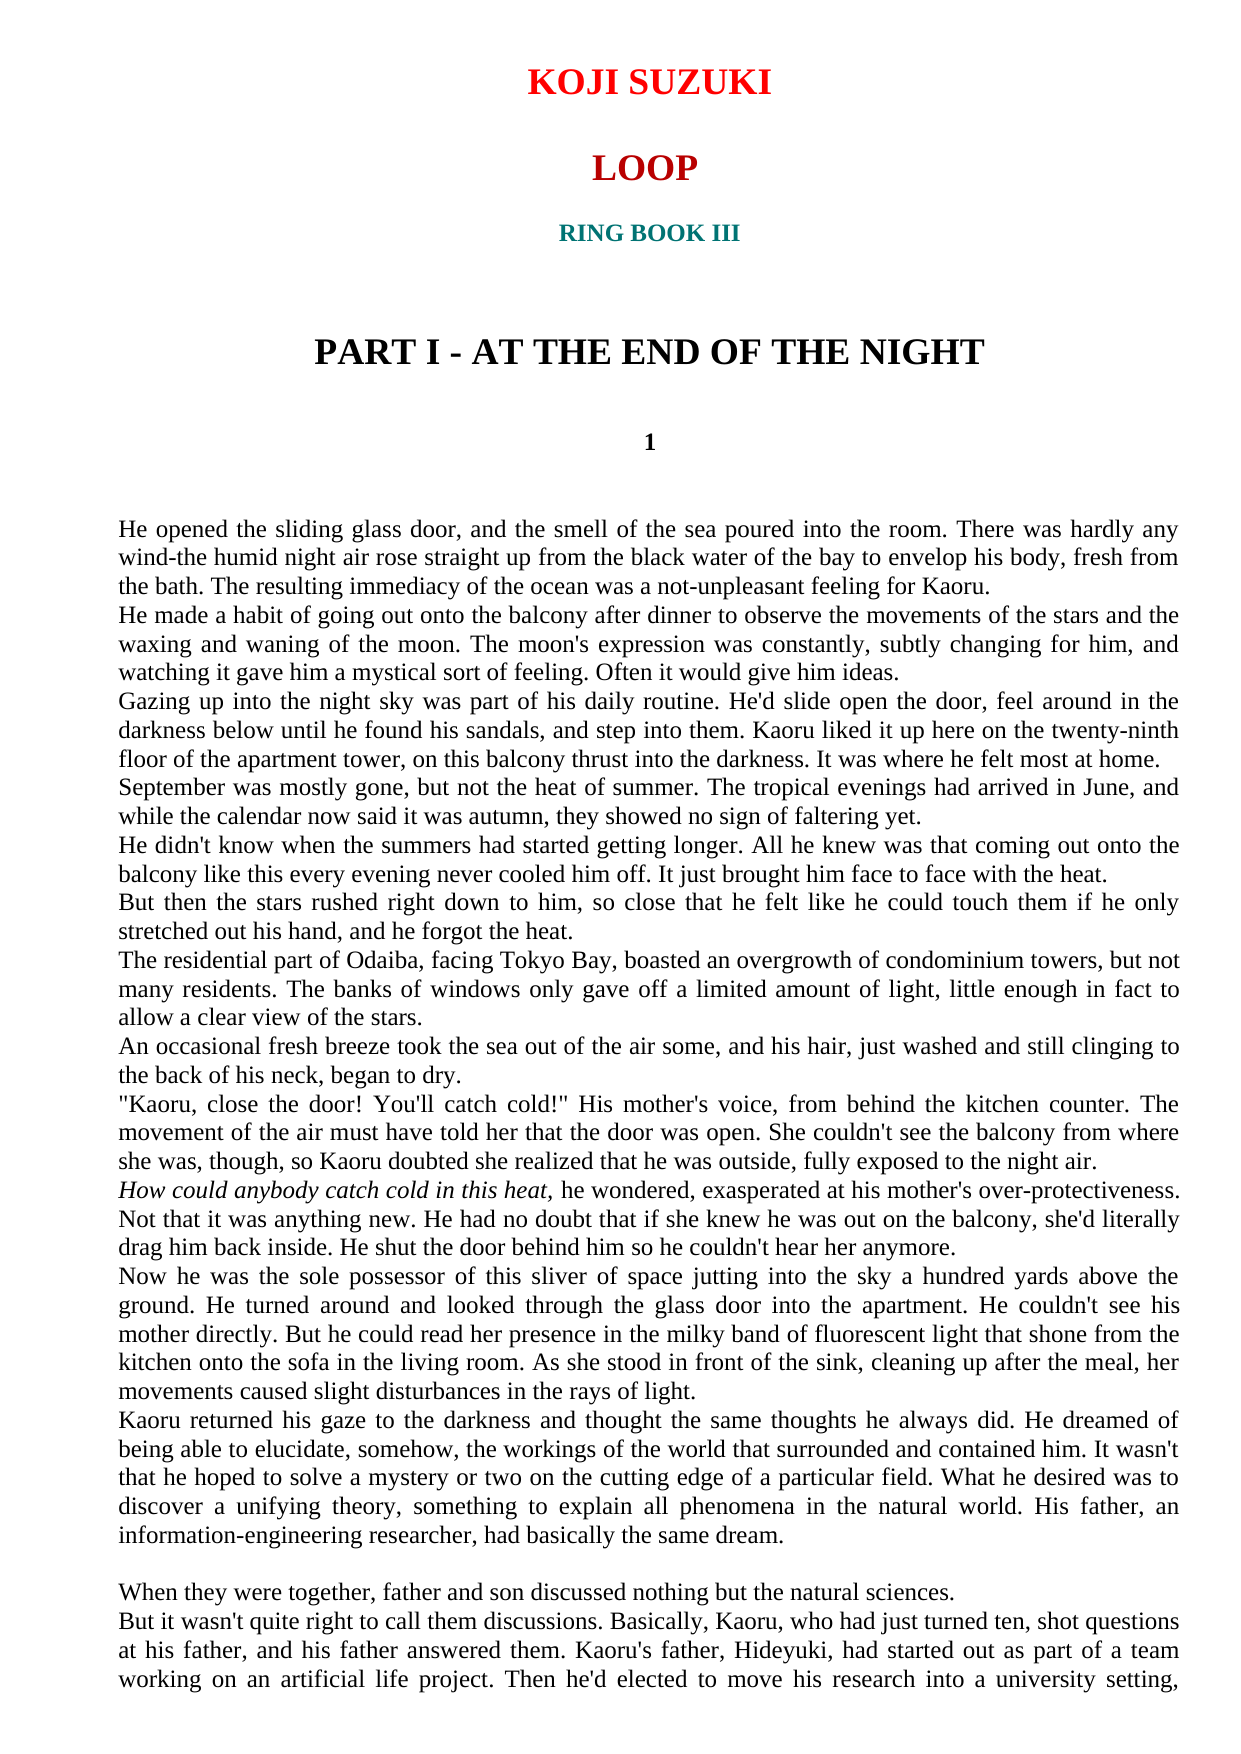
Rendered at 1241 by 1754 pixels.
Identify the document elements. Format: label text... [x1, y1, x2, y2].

text RING BOOK III [118, 218, 1181, 247]
subtitle KOJI SUZUKI LOOP [118, 59, 1181, 188]
text An occasional fresh breeze took the sea out of the air some, and his hair, just washed and still clinging to the back of his neck, began to dry. [118, 1031, 1181, 1089]
text Kaoru returned his gaze to the darkness and thought the same thoughts he always did. He dreamed of being able to elucidate, somehow, the workings of the world that surrounded and contained him. It wasn't that he hoped to solve a mystery or two on the cutting edge of a particular field. What he desired was to discover a unifying theory, something to explain all phenomena in the natural world. His father, an information-engineering researcher, had basically the same dream. [118, 1405, 1181, 1549]
text He opened the sliding glass door, and the smell of the sea poured into the room. There was hardly any wind-the humid night air rose straight up from the black water of the bay to envelop his body, fresh from the bath. The resulting immediacy of the ocean was a not-unpleasant feeling for Kaoru. [118, 514, 1181, 600]
text September was mostly gone, but not the heat of summer. The tropical evenings had arrived in June, and while the calendar now said it was autumn, they showed no sign of faltering yet. [118, 772, 1181, 830]
subtitle PART I - AT THE END OF THE NIGHT [118, 329, 1181, 372]
text How could anybody catch cold in this heat, he wondered, exasperated at his mother's over-protectiveness. Not that it was anything new. He had no doubt that if she knew he was out on the balcony, she'd literally drag him back inside. He shut the door behind him so he couldn't hear her anymore. [118, 1175, 1181, 1261]
text But then the stars rushed right down to him, so close that he felt like he could touch them if he only stretched out his hand, and he forgot the heat. [118, 887, 1181, 945]
text Now he was the sole possessor of this sliver of space jutting into the sky a hundred yards above the ground. He turned around and looked through the glass door into the apartment. He couldn't see his mother directly. But he could read her presence in the milky band of fluorescent light that shone from the kitchen onto the sofa in the living room. As she stood in front of the sink, cleaning up after the meal, her movements caused slight disturbances in the rays of light. [118, 1261, 1181, 1405]
text He made a habit of going out onto the balcony after dinner to observe the movements of the stars and the waxing and waning of the moon. The moon's expression was constantly, subtly changing for him, and watching it gave him a mystical sort of feeling. Often it would give him ideas. [118, 600, 1181, 686]
text When they were together, father and son discussed nothing but the natural sciences. [118, 1577, 1181, 1606]
text "Kaoru, close the door! You'll catch cold!" His mother's voice, from behind the kitchen counter. The movement of the air must have told her that the door was open. She couldn't see the balcony from where she was, though, so Kaoru doubted she realized that he was outside, fully exposed to the night air. [118, 1089, 1181, 1175]
subtitle 1 [118, 427, 1181, 456]
text But it wasn't quite right to call them discussions. Basically, Kaoru, who had just turned ten, shot questions at his father, and his father answered them. Kaoru's father, Hideyuki, had started out as part of a team working on an artificial life project. Then he'd elected to move his research into a university setting, [118, 1606, 1181, 1692]
text The residential part of Odaiba, facing Tokyo Bay, boasted an overgrowth of condominium towers, but not many residents. The banks of windows only gave off a limited amount of light, little enough in fact to allow a clear view of the stars. [118, 945, 1181, 1031]
text Gazing up into the night sky was part of his daily routine. He'd slide open the door, feel around in the darkness below until he found his sandals, and step into them. Kaoru liked it up here on the twenty-ninth floor of the apartment tower, on this balcony thrust into the darkness. It was where he felt most at home. [118, 686, 1181, 772]
text He didn't know when the summers had started getting longer. All he knew was that coming out onto the balcony like this every evening never cooled him off. It just brought him face to face with the heat. [118, 830, 1181, 887]
